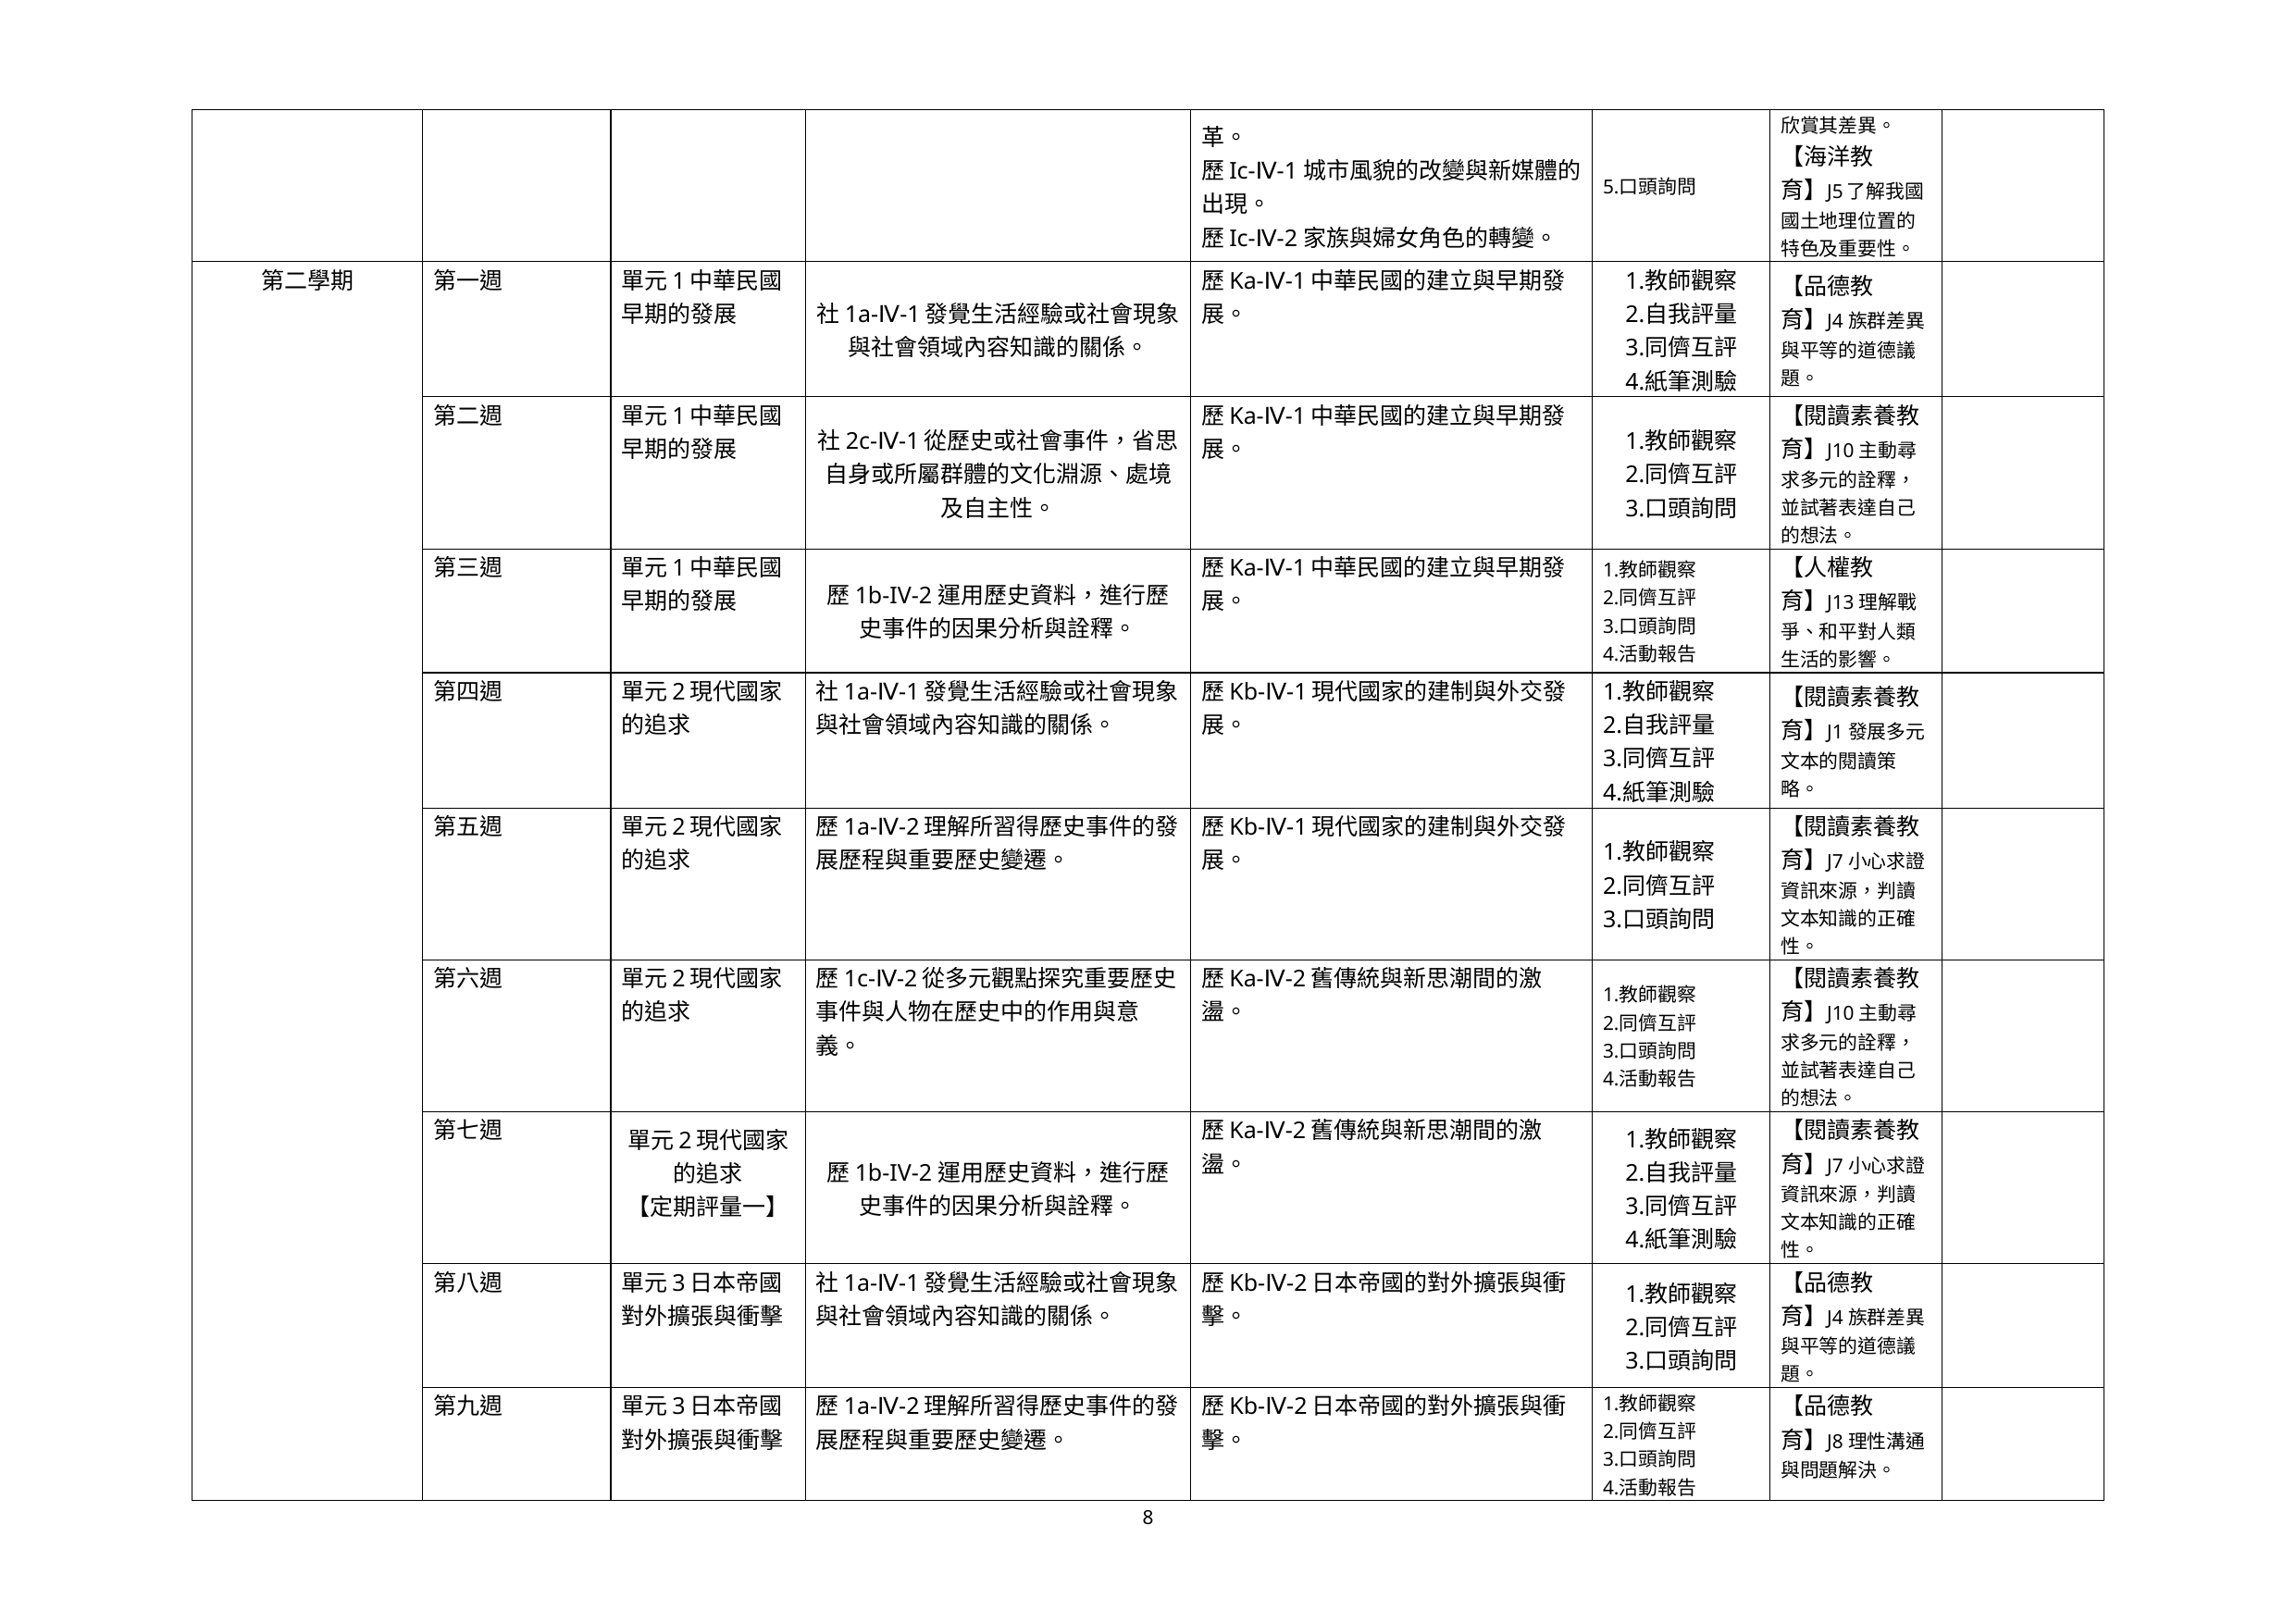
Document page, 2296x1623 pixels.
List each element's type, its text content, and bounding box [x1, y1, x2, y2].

table_cell [1942, 1264, 2104, 1387]
table_cell 【人權教育】J13 理解戰爭、和平對人類生活的影響。 [1770, 550, 1942, 672]
table_cell 第二週 [423, 397, 610, 548]
table_cell 1.教師觀察 2.同儕互評 3.口頭詢問 4.活動報告 [1593, 550, 1769, 672]
table_cell 1.教師觀察 2.同儕互評 3.口頭詢問 4.活動報告 [1593, 1388, 1769, 1500]
table_cell 歷Ka-Ⅳ-1中華民國的建立與早期發展。 [1191, 262, 1592, 396]
table_cell 社1a-Ⅳ-1發覺生活經驗或社會現象與社會領域內容知識的關係。 [806, 674, 1190, 807]
table_cell 歷1a-Ⅳ-2理解所習得歷史事件的發展歷程與重要歷史變遷。 [806, 1388, 1190, 1500]
table_cell 歷Kb-Ⅳ-2日本帝國的對外擴張與衝擊。 [1191, 1264, 1592, 1387]
table_cell 1.教師觀察 2.自我評量 3.同儕互評 4.紙筆測驗 [1593, 674, 1769, 807]
table_cell 歷Ka-Ⅳ-2舊傳統與新思潮間的激盪。 [1191, 960, 1592, 1111]
table_cell 單元1中華民國早期的發展 [612, 262, 805, 396]
table_cell [1942, 397, 2104, 548]
table_cell 單元2現代國家的追求 [612, 809, 805, 960]
table_cell [1942, 674, 2104, 807]
table_cell 第六週 [423, 960, 610, 1111]
table_cell 單元1中華民國早期的發展 [612, 550, 805, 672]
table_cell [423, 110, 610, 261]
table_cell 單元2現代國家的追求 [612, 960, 805, 1111]
table_cell 第七週 [423, 1112, 610, 1263]
table_cell [1942, 1112, 2104, 1263]
table_cell 歷Kb-Ⅳ-1現代國家的建制與外交發展。 [1191, 674, 1592, 807]
table_cell 單元2現代國家的追求 [612, 674, 805, 807]
table_cell 歷Ka-Ⅳ-2舊傳統與新思潮間的激盪。 [1191, 1112, 1592, 1263]
table_cell 第五週 [423, 809, 610, 960]
table_cell 1.教師觀察 2.同儕互評 3.口頭詢問 [1593, 397, 1769, 548]
table_cell 歷1b-IV-2 運用歷史資料，進行歷史事件的因果分析與詮釋。 [806, 1112, 1190, 1263]
table_cell 單元1中華民國早期的發展 [612, 397, 805, 548]
table_cell 歷Kb-Ⅳ-1現代國家的建制與外交發展。 [1191, 809, 1592, 960]
table_cell 歷1c-Ⅳ-2從多元觀點探究重要歷史事件與人物在歷史中的作用與意義。 [806, 960, 1190, 1111]
table_cell [1942, 809, 2104, 960]
table_cell 單元3日本帝國對外擴張與衝擊 [612, 1388, 805, 1500]
table_cell 1.教師觀察 2.同儕互評 3.口頭詢問 4.活動報告 [1593, 960, 1769, 1111]
table_cell [1942, 110, 2104, 261]
table_cell 【品德教育】J4 族群差異與平等的道德議題。 [1770, 262, 1942, 396]
table_cell 第三週 [423, 550, 610, 672]
table_cell 【品德教育】J8 理性溝通與問題解決。 [1770, 1388, 1942, 1500]
table_cell 1.教師觀察 2.自我評量 3.同儕互評 4.紙筆測驗 [1593, 1112, 1769, 1263]
table_cell 歷Kb-Ⅳ-2日本帝國的對外擴張與衝擊。 [1191, 1388, 1592, 1500]
table_cell 社1a-Ⅳ-1發覺生活經驗或社會現象與社會領域內容知識的關係。 [806, 262, 1190, 396]
table_cell [806, 110, 1190, 261]
table_cell 第九週 [423, 1388, 610, 1500]
table_cell [1942, 1388, 2104, 1500]
table_cell 第四週 [423, 674, 610, 807]
table_cell 5.口頭詢問 [1593, 110, 1769, 261]
table_cell 【閱讀素養教育】J7 小心求證資訊來源，判讀文本知識的正確性。 [1770, 1112, 1942, 1263]
table_cell 欣賞其差異。 【海洋教育】J5了解我國國土地理位置的特色及重要性。 [1770, 110, 1942, 261]
table_cell 單元3日本帝國對外擴張與衝擊 [612, 1264, 805, 1387]
table_cell 【閱讀素養教育】J10 主動尋求多元的詮釋，並試著表達自己的想法。 [1770, 960, 1942, 1111]
table_cell 1.教師觀察 2.同儕互評 3.口頭詢問 [1593, 1264, 1769, 1387]
table_cell 【閱讀素養教育】J7 小心求證資訊來源，判讀文本知識的正確性。 [1770, 809, 1942, 960]
table_cell 歷Ka-Ⅳ-1中華民國的建立與早期發展。 [1191, 550, 1592, 672]
table_cell 【閱讀素養教育】J10 主動尋求多元的詮釋，並試著表達自己的想法。 [1770, 397, 1942, 548]
table_cell [1942, 262, 2104, 396]
table_cell 【品德教育】J4 族群差異與平等的道德議題。 [1770, 1264, 1942, 1387]
table_cell 1.教師觀察 2.同儕互評 3.口頭詢問 [1593, 809, 1769, 960]
table_cell 歷Ka-Ⅳ-1中華民國的建立與早期發展。 [1191, 397, 1592, 548]
table_cell 社2c-Ⅳ-1從歷史或社會事件，省思自身或所屬群體的文化淵源、處境及自主性。 [806, 397, 1190, 548]
table_cell 1.教師觀察 2.自我評量 3.同儕互評 4.紙筆測驗 [1593, 262, 1769, 396]
table_cell 歷1b-IV-2 運用歷史資料，進行歷史事件的因果分析與詮釋。 [806, 550, 1190, 672]
table_cell [1942, 960, 2104, 1111]
table_cell [612, 110, 805, 261]
table_cell 第八週 [423, 1264, 610, 1387]
table_cell 【閱讀素養教育】J1 發展多元文本的閱讀策略。 [1770, 674, 1942, 807]
table_cell 第一週 [423, 262, 610, 396]
table_cell 單元2現代國家的追求 【定期評量一】 [612, 1112, 805, 1263]
table_cell [1942, 550, 2104, 672]
table_cell 第二學期 [192, 262, 422, 1500]
table_cell 社1a-Ⅳ-1發覺生活經驗或社會現象與社會領域內容知識的關係。 [806, 1264, 1190, 1387]
table_cell 歷1a-Ⅳ-2理解所習得歷史事件的發展歷程與重要歷史變遷。 [806, 809, 1190, 960]
table_cell 革。 歷Ic-Ⅳ-1 城市風貌的改變與新媒體的出現。 歷Ic-Ⅳ-2 家族與婦女角色的轉變。 [1191, 110, 1592, 261]
